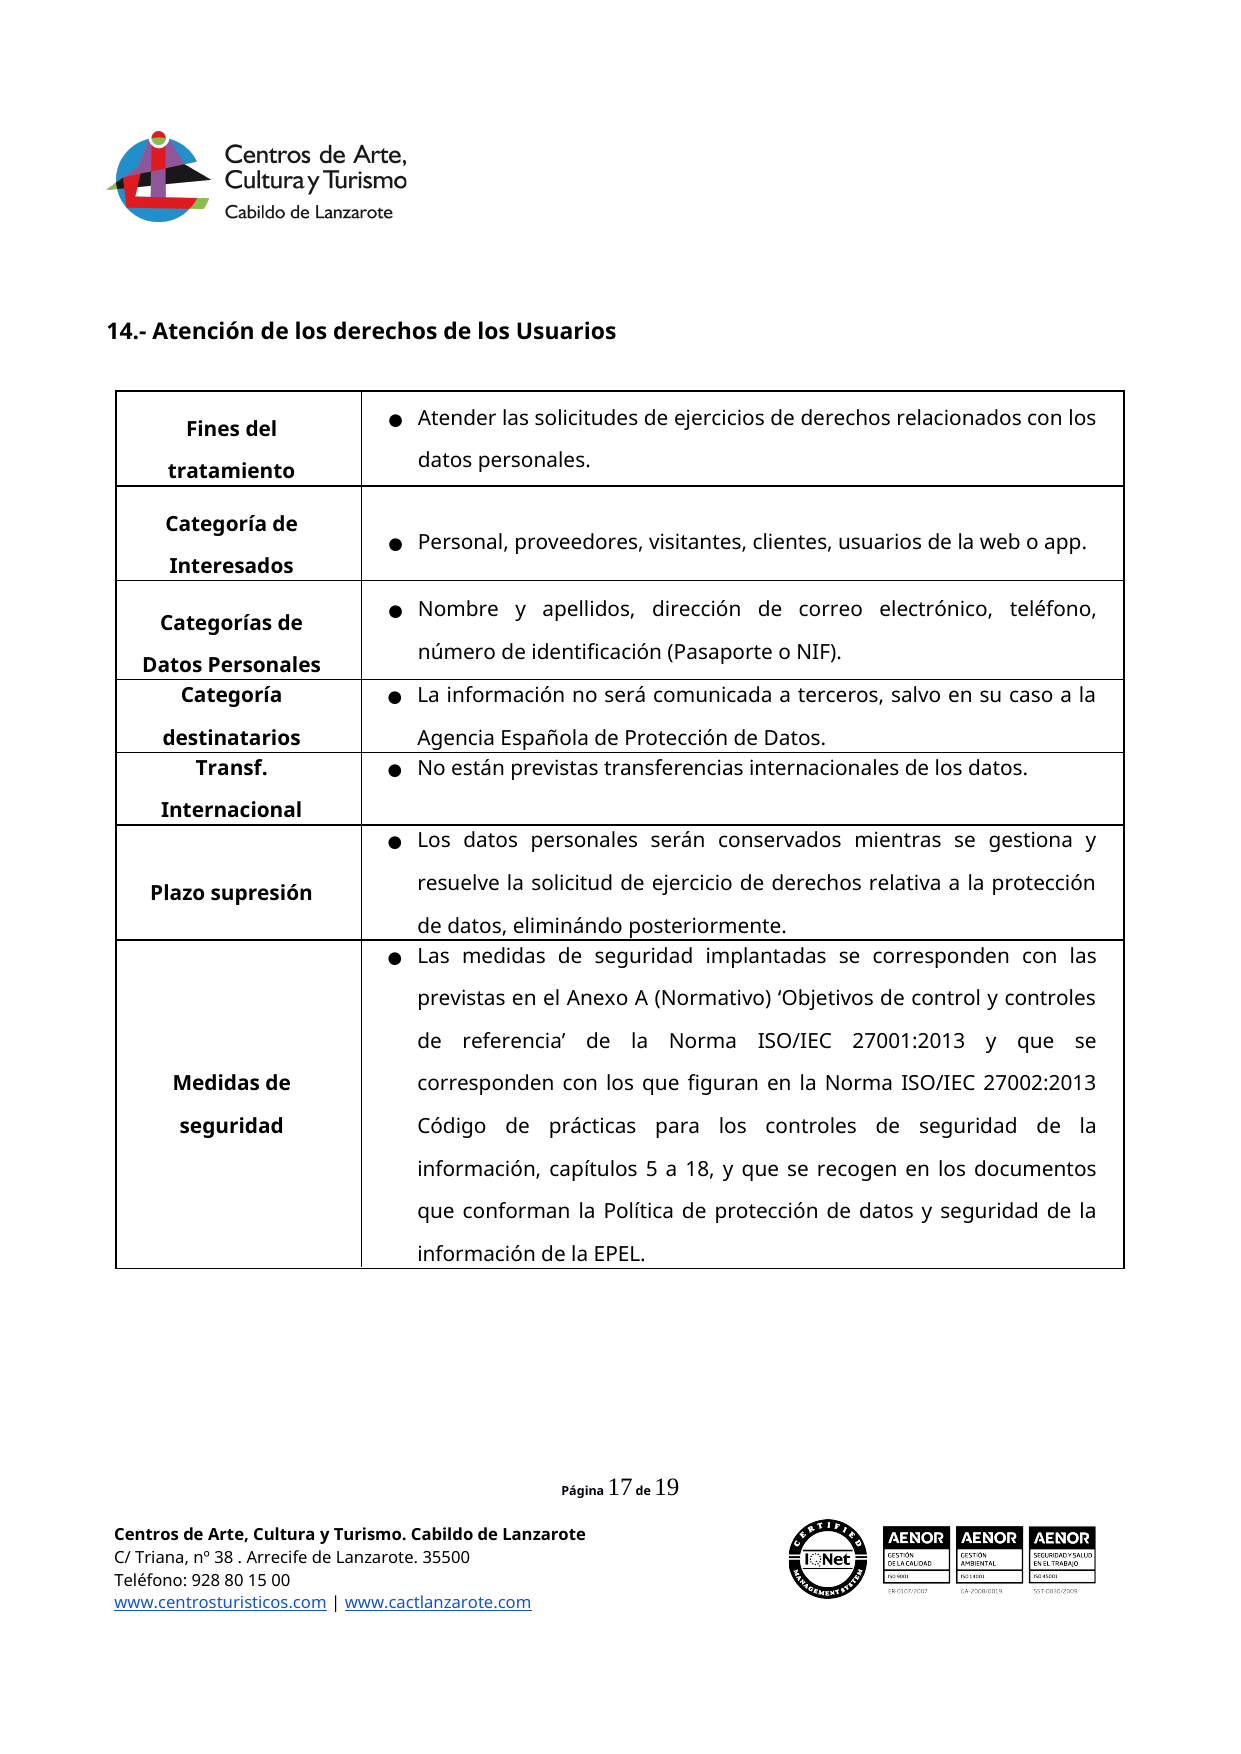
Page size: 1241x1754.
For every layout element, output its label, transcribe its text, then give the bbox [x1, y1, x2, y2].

picture [106, 131, 407, 222]
table_header Fines del tratamiento [117, 392, 361, 485]
table_cell Personal, proveedores, visitantes, clientes, usuarios de la web o app. [362, 487, 1123, 580]
table_cell La información no será comunicada a terceros, salvo en su caso a la Agencia Española de Protección de Datos. [362, 680, 1123, 751]
table_cell No están previstas transferencias internacionales de los datos. [362, 753, 1123, 824]
table_cell Las medidas de seguridad implantadas se corresponden con las previstas en el Anexo A (Normativo) ‘Objetivos de control y controles de referencia’ de la Norma ISO/IEC 27001:2013 y que se corresponden con los que figuran en la Norma ISO/IEC 27002:2013 Código de prácticas para los controles de seguridad de la información, capítulos 5 a 18, y que se recogen en los documentos que conforman la Política de protección de datos y seguridad de la información de la EPEL. [362, 941, 1123, 1267]
picture [788, 1519, 1096, 1599]
table_cell Transf. Internacional [117, 753, 361, 824]
table_cell Medidas de seguridad [117, 941, 361, 1267]
table_cell Plazo supresión [117, 826, 361, 939]
table_cell Los datos personales serán conservados mientras se gestiona y resuelve la solicitud de ejercicio de derechos relativa a la protección de datos, eliminándo posteriormente. [362, 826, 1123, 939]
table_header Atender las solicitudes de ejercicios de derechos relacionados con los datos personales. [362, 392, 1123, 485]
table_cell Nombre y apellidos, dirección de correo electrónico, teléfono, número de identificación (Pasaporte o NIF). [362, 581, 1123, 679]
table_cell Categoría de Interesados [117, 487, 361, 580]
table_cell Categorías de Datos Personales [117, 581, 361, 679]
table_cell Categoría destinatarios [117, 680, 361, 751]
subtitle 14.- Atención de los derechos de los Usuarios [106, 315, 1118, 346]
